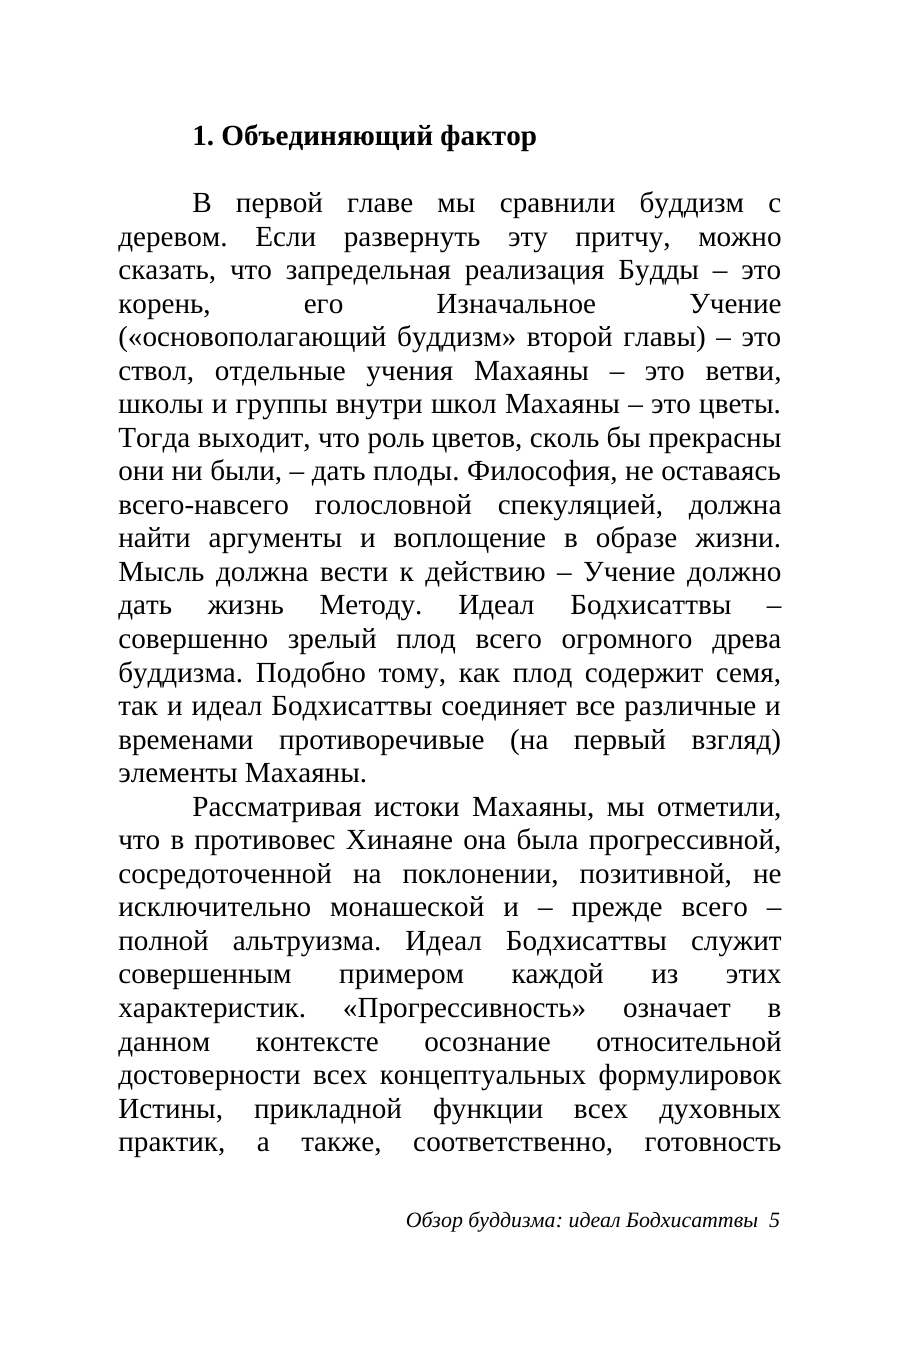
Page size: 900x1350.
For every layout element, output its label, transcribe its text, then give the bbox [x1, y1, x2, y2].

text Рассматривая истоки Махаяны, мы отметили, что в противовес Хинаяне она была прогрессивной, сосредоточенной на поклонении, позитивной, не исключительно монашеской и – прежде всего – полной альтруизма. Идеал Бодхисаттвы служит совершенным примером каждой из этих характеристик. «Прогрессивность» означает в данном контексте осознание относительной достоверности всех концептуальных формулировок Истины, прикладной функции всех духовных практик, а также, соответственно, готовность [118, 789, 782, 1158]
text В первой главе мы сравнили буддизм с деревом. Если развернуть эту притчу, можно сказать, что запредельная реализация Будды – это корень, его Изначальное Учение («основополагающий буддизм» второй главы) – это ствол, отдельные учения Махаяны – это ветви, школы и группы внутри школ Махаяны – это цветы. Тогда выходит, что роль цветов, сколь бы прекрасны они ни были, – дать плоды. Философия, не оставаясь всего-навсего голословной спекуляцией, должна найти аргументы и воплощение в образе жизни. Мысль должна вести к действию – Учение должно дать жизнь Методу. Идеал Бодхисаттвы – совершенно зрелый плод всего огромного древа буддизма. Подобно тому, как плод содержит семя, так и идеал Бодхисаттвы соединяет все различные и временами противоречивые (на первый взгляд) элементы Махаяны. [118, 185, 782, 789]
text 1. Объединяющий фактор [118, 118, 782, 152]
